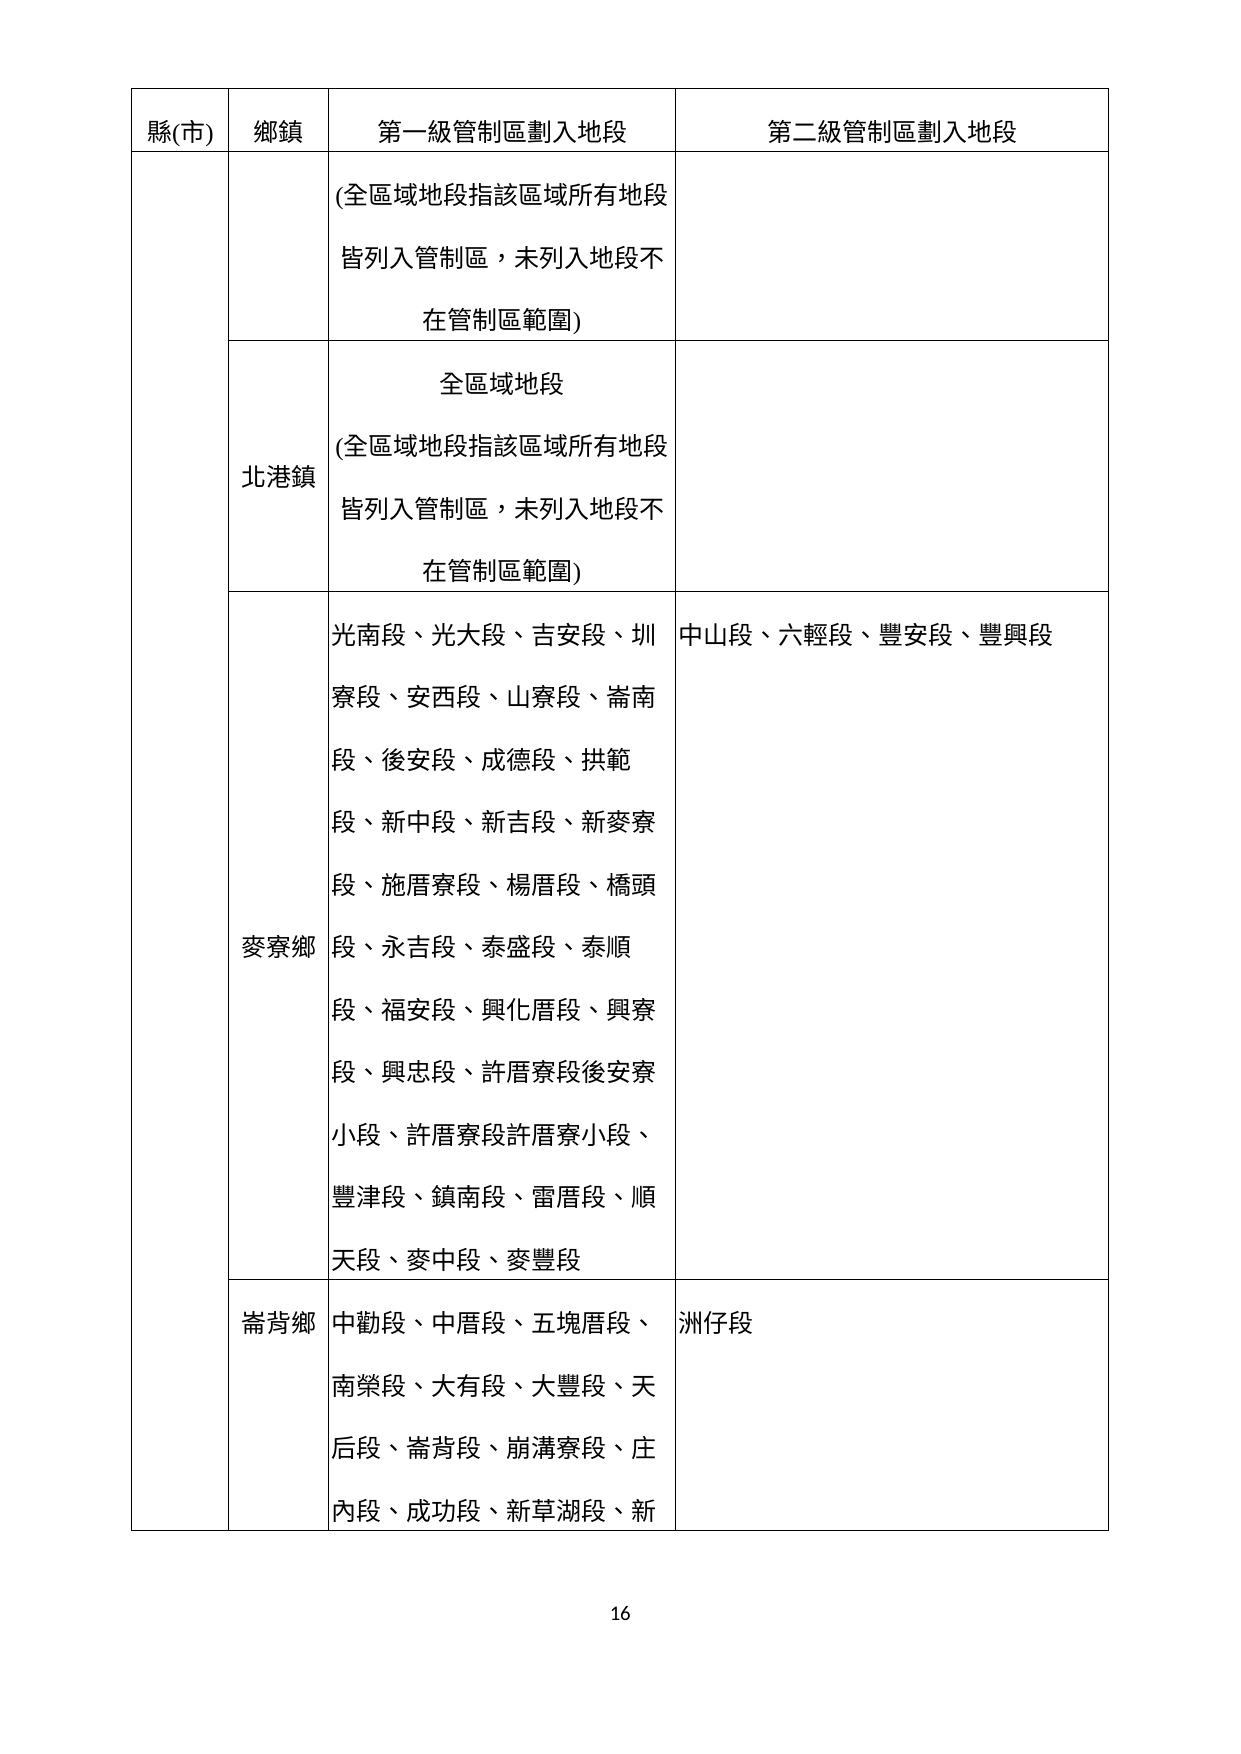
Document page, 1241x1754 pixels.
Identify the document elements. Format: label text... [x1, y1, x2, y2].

table_cell 中勸段、中厝段、五塊厝段、南榮段、大有段、大豐段、天后段、崙背段、崩溝寮段、庄內段、成功段、新草湖段、新 [329, 1280, 675, 1530]
table_cell [229, 152, 328, 339]
table_header 第二級管制區劃入地段 [676, 89, 1108, 151]
table_header 鄉鎮 [229, 89, 328, 151]
table_header 第一級管制區劃入地段 [329, 89, 675, 151]
table_cell (全區域地段指該區域所有地段皆列入管制區，未列入地段不在管制區範圍) [329, 152, 675, 339]
table_cell 光南段、光大段、吉安段、圳寮段、安西段、山寮段、崙南段、後安段、成德段、拱範段、新中段、新吉段、新麥寮段、施厝寮段、楊厝段、橋頭段、永吉段、泰盛段、泰順段、福安段、興化厝段、興寮段、興忠段、許厝寮段後安寮小段、許厝寮段許厝寮小段、豐津段、鎮南段、雷厝段、順天段、麥中段、麥豐段 [329, 592, 675, 1279]
table_cell 全區域地段 (全區域地段指該區域所有地段皆列入管制區，未列入地段不在管制區範圍) [329, 341, 675, 591]
table_cell [132, 152, 228, 1530]
table_cell 中山段、六輕段、豐安段、豐興段 [676, 592, 1108, 1279]
table_cell 北港鎮 [229, 341, 328, 591]
table_cell 洲仔段 [676, 1280, 1108, 1530]
table_cell 崙背鄉 [229, 1280, 328, 1530]
table_header 縣(市) [132, 89, 228, 151]
table_cell 麥寮鄉 [229, 592, 328, 1279]
table_cell [676, 152, 1108, 339]
table_cell [676, 341, 1108, 591]
